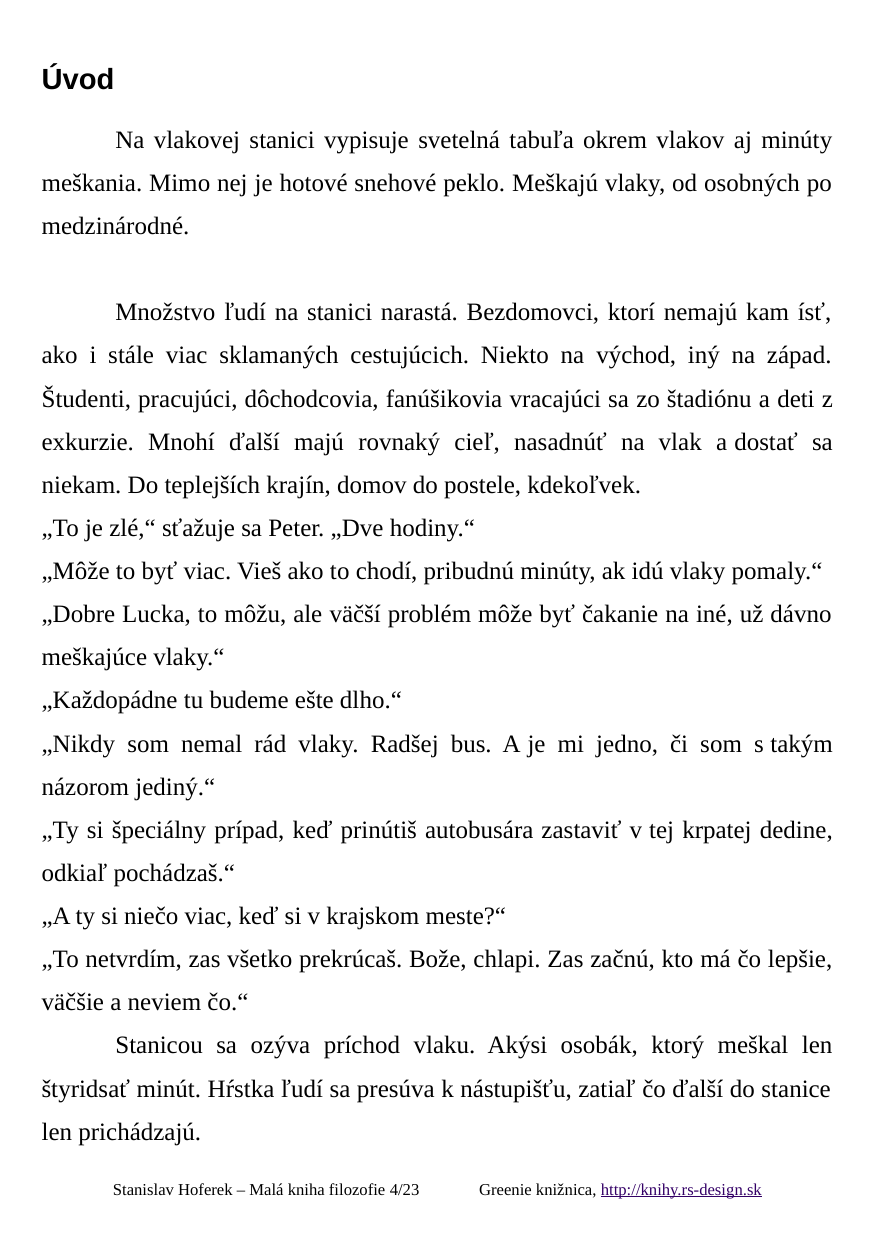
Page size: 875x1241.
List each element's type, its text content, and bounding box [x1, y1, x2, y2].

text Na vlakovej stanici vypisuje svetelná tabuľa okrem vlakov aj minúty meškania. Mimo nej je hotové snehové peklo. Meškajú vlaky, od osobných po medzinárodné. [41, 125, 833, 240]
text „Každopádne tu budeme ešte dlho.“ [41, 686, 833, 714]
text „Ty si špeciálny prípad, keď prinútiš autobusára zastaviť v tej krpatej dedine, odkiaľ pochádzaš.“ [41, 815, 833, 887]
text Stanicou sa ozýva príchod vlaku. Akýsi osobák, ktorý meškal len štyridsať minút. Hŕstka ľudí sa presúva k nástupišťu, zatiaľ čo ďalší do stanice len prichádzajú. [41, 1031, 833, 1146]
text „Môže to byť viac. Vieš ako to chodí, pribudnú minúty, ak idú vlaky pomaly.“ [41, 556, 833, 585]
text „Nikdy som nemal rád vlaky. Radšej bus. A je mi jedno, či som s takým názorom jediný.“ [41, 729, 833, 801]
text Množstvo ľudí na stanici narastá. Bezdomovci, ktorí nemajú kam ísť, ako i stále viac sklamaných cestujúcich. Niekto na východ, iný na západ. Študenti, pracujúci, dôchodcovia, fanúšikovia vracajúci sa zo štadiónu a deti z exkurzie. Mnohí ďalší majú rovnaký cieľ, nasadnúť na vlak a dostať sa niekam. Do teplejších krajín, domov do postele, kdekoľvek. [41, 297, 833, 499]
text „To netvrdím, zas všetko prekrúcaš. Bože, chlapi. Zas začnú, kto má čo lepšie, väčšie a neviem čo.“ [41, 944, 833, 1016]
text „To je zlé,“ sťažuje sa Peter. „Dve hodiny.“ [41, 513, 833, 542]
text „A ty si niečo viac, keď si v krajskom meste?“ [41, 901, 833, 930]
subtitle Úvod [41, 62, 833, 96]
text „Dobre Lucka, to môžu, ale väčší problém môže byť čakanie na iné, už dávno meškajúce vlaky.“ [41, 599, 833, 671]
